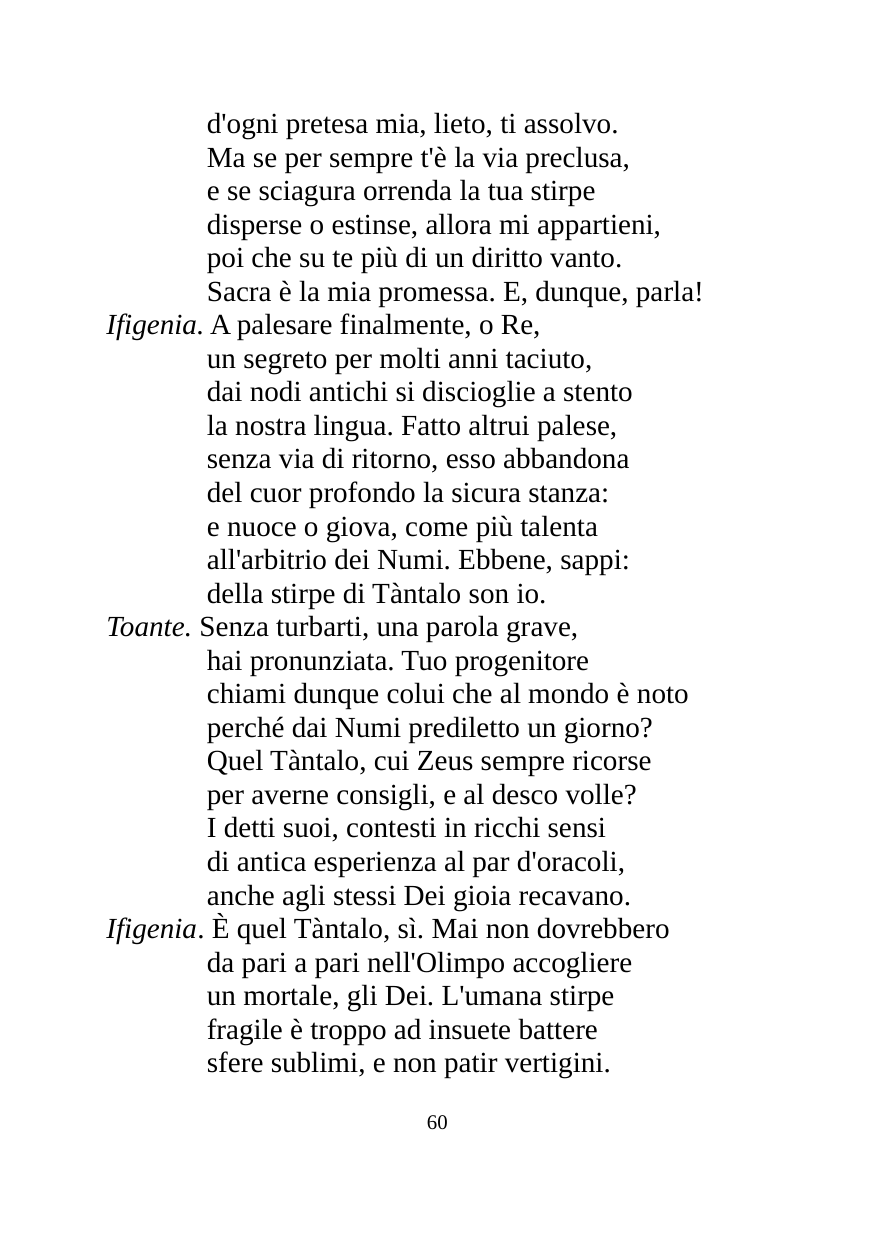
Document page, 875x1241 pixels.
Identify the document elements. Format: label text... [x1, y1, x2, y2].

text Ifigenia. È quel Tàntalo, sì. Mai non dovrebbero da pari a pari nell'Olimpo accogliere un mortale, gli Dei. L'umana stirpe fragile è troppo ad insuete battere sfere sublimi, e non patir vertigini. [106, 911, 768, 1079]
text Ifigenia. A palesare finalmente, o Re, un segreto per molti anni taciuto, dai nodi antichi si discioglie a stento la nostra lingua. Fatto altrui palese, senza via di ritorno, esso abbandona del cuor profondo la sicura stanza: e nuoce o giova, come più talenta all'arbitrio dei Numi. Ebbene, sappi: della stirpe di Tàntalo son io. [106, 307, 768, 609]
text d'ogni pretesa mia, lieto, ti assolvo. Ma se per sempre t'è la via preclusa, e se sciagura orrenda la tua stirpe disperse o estinse, allora mi appartieni, poi che su te più di un diritto vanto. Sacra è la mia promessa. E, dunque, parla! [106, 106, 768, 307]
text Toante. Senza turbarti, una parola grave, hai pronunziata. Tuo progenitore chiami dunque colui che al mondo è noto perché dai Numi prediletto un giorno? Quel Tàntalo, cui Zeus sempre ricorse per averne consigli, e al desco volle? I detti suoi, contesti in ricchi sensi di antica esperienza al par d'oracoli, anche agli stessi Dei gioia recavano. [106, 609, 768, 911]
